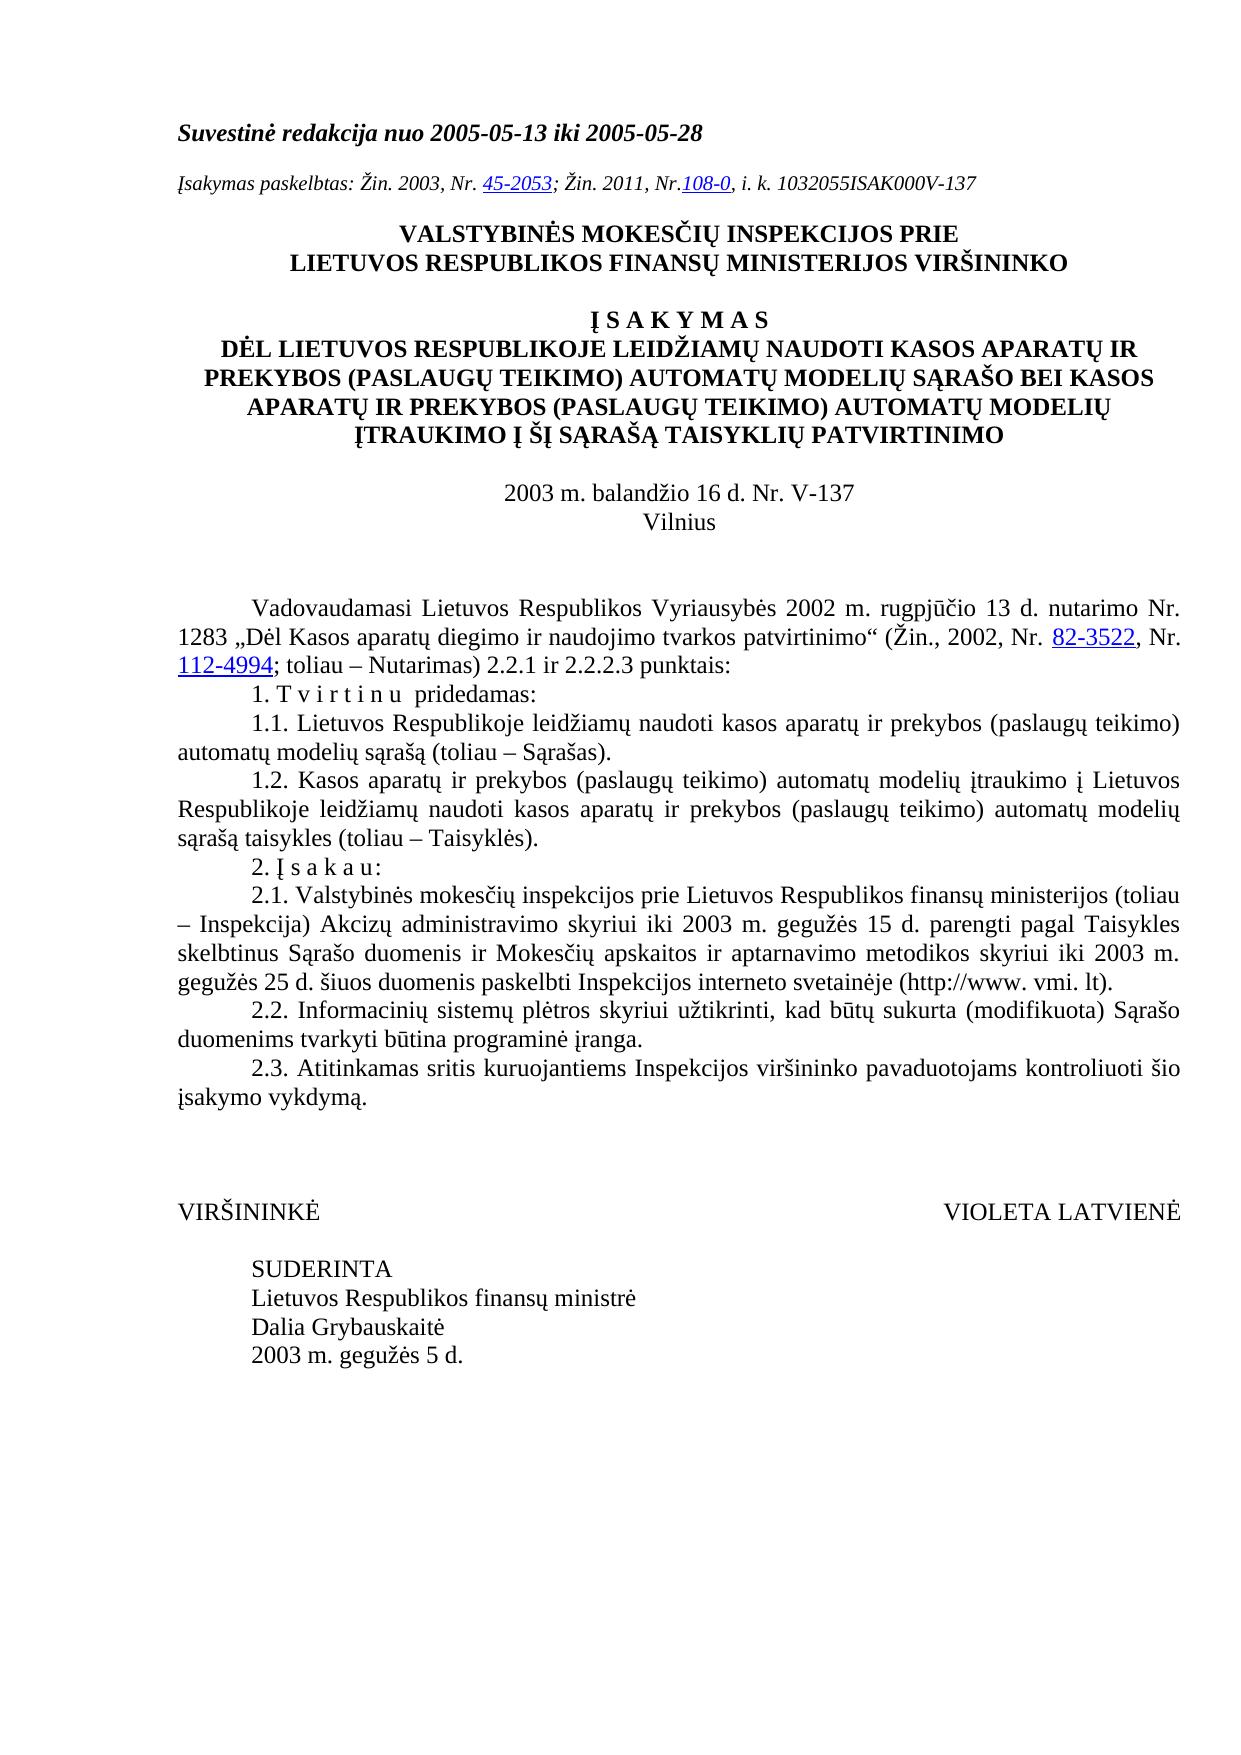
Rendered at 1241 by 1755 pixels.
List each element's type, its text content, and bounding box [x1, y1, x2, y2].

text LIETUVOS RESPUBLIKOS FINANSŲ MINISTERIJOS VIRŠININKO [177, 248, 1181, 277]
text Į S A K Y M A S [177, 305, 1181, 334]
text SUDERINTA [177, 1254, 1181, 1283]
text 1.1. Lietuvos Respublikoje leidžiamų naudoti kasos aparatų ir prekybos (paslaugų teikimo) automatų modelių sąrašą (toliau – Sąrašas). [177, 708, 1181, 765]
text 2003 m. gegužės 5 d. [177, 1340, 1181, 1369]
text Įsakymas paskelbtas: Žin. 2003, Nr. 45-2053; Žin. 2011, Nr.108-0, i. k. 1032055ISAK000V-137 [177, 171, 1181, 195]
text VIRŠININKĖ VIOLETA LATVIENĖ [177, 1197, 1181, 1225]
text Vilnius [177, 507, 1181, 535]
text 2.1. Valstybinės mokesčių inspekcijos prie Lietuvos Respublikos finansų ministerijos (toliau – Inspekcija) Akcizų administravimo skyriui iki 2003 m. gegužės 15 d. parengti pagal Taisykles skelbtinus Sąrašo duomenis ir Mokesčių apskaitos ir aptarnavimo metodikos skyriui iki 2003 m. gegužės 25 d. šiuos duomenis paskelbti Inspekcijos interneto svetainėje (http://www. vmi. lt). [177, 880, 1181, 995]
text 2.3. Atitinkamas sritis kuruojantiems Inspekcijos viršininko pavaduotojams kontroliuoti šio įsakymo vykdymą. [177, 1053, 1181, 1110]
text Lietuvos Respublikos finansų ministrė [177, 1283, 1181, 1312]
text DĖL LIETUVOS RESPUBLIKOJE LEIDŽIAMŲ NAUDOTI KASOS APARATŲ IR PREKYBOS (PASLAUGŲ TEIKIMO) AUTOMATŲ MODELIŲ SĄRAŠO BEI KASOS APARATŲ IR PREKYBOS (PASLAUGŲ TEIKIMO) AUTOMATŲ MODELIŲ ĮTRAUKIMO Į ŠĮ SĄRAŠĄ TAISYKLIŲ PATVIRTINIMO [177, 334, 1181, 449]
text 1.2. Kasos aparatų ir prekybos (paslaugų teikimo) automatų modelių įtraukimo į Lietuvos Respublikoje leidžiamų naudoti kasos aparatų ir prekybos (paslaugų teikimo) automatų modelių sąrašą taisykles (toliau – Taisyklės). [177, 765, 1181, 852]
text VALSTYBINĖS MOKESČIŲ INSPEKCIJOS PRIE [177, 219, 1181, 248]
text 1. Tvirtinu pridedamas: [177, 679, 1181, 708]
text 2.Įsakau: [177, 852, 1181, 880]
text Suvestinė redakcija nuo 2005-05-13 iki 2005-05-28 [177, 118, 1181, 147]
text Dalia Grybauskaitė [177, 1312, 1181, 1340]
text 2003 m. balandžio 16 d. Nr. V-137 [177, 478, 1181, 507]
text 2.2. Informacinių sistemų plėtros skyriui užtikrinti, kad būtų sukurta (modifikuota) Sąrašo duomenims tvarkyti būtina programinė įranga. [177, 995, 1181, 1053]
text Vadovaudamasi Lietuvos Respublikos Vyriausybės 2002 m. rugpjūčio 13 d. nutarimo Nr. 1283 „Dėl Kasos aparatų diegimo ir naudojimo tvarkos patvirtinimo“ (Žin., 2002, Nr. 82-3522, Nr. 112-4994; toliau – Nutarimas) 2.2.1 ir 2.2.2.3 punktais: [177, 593, 1181, 679]
